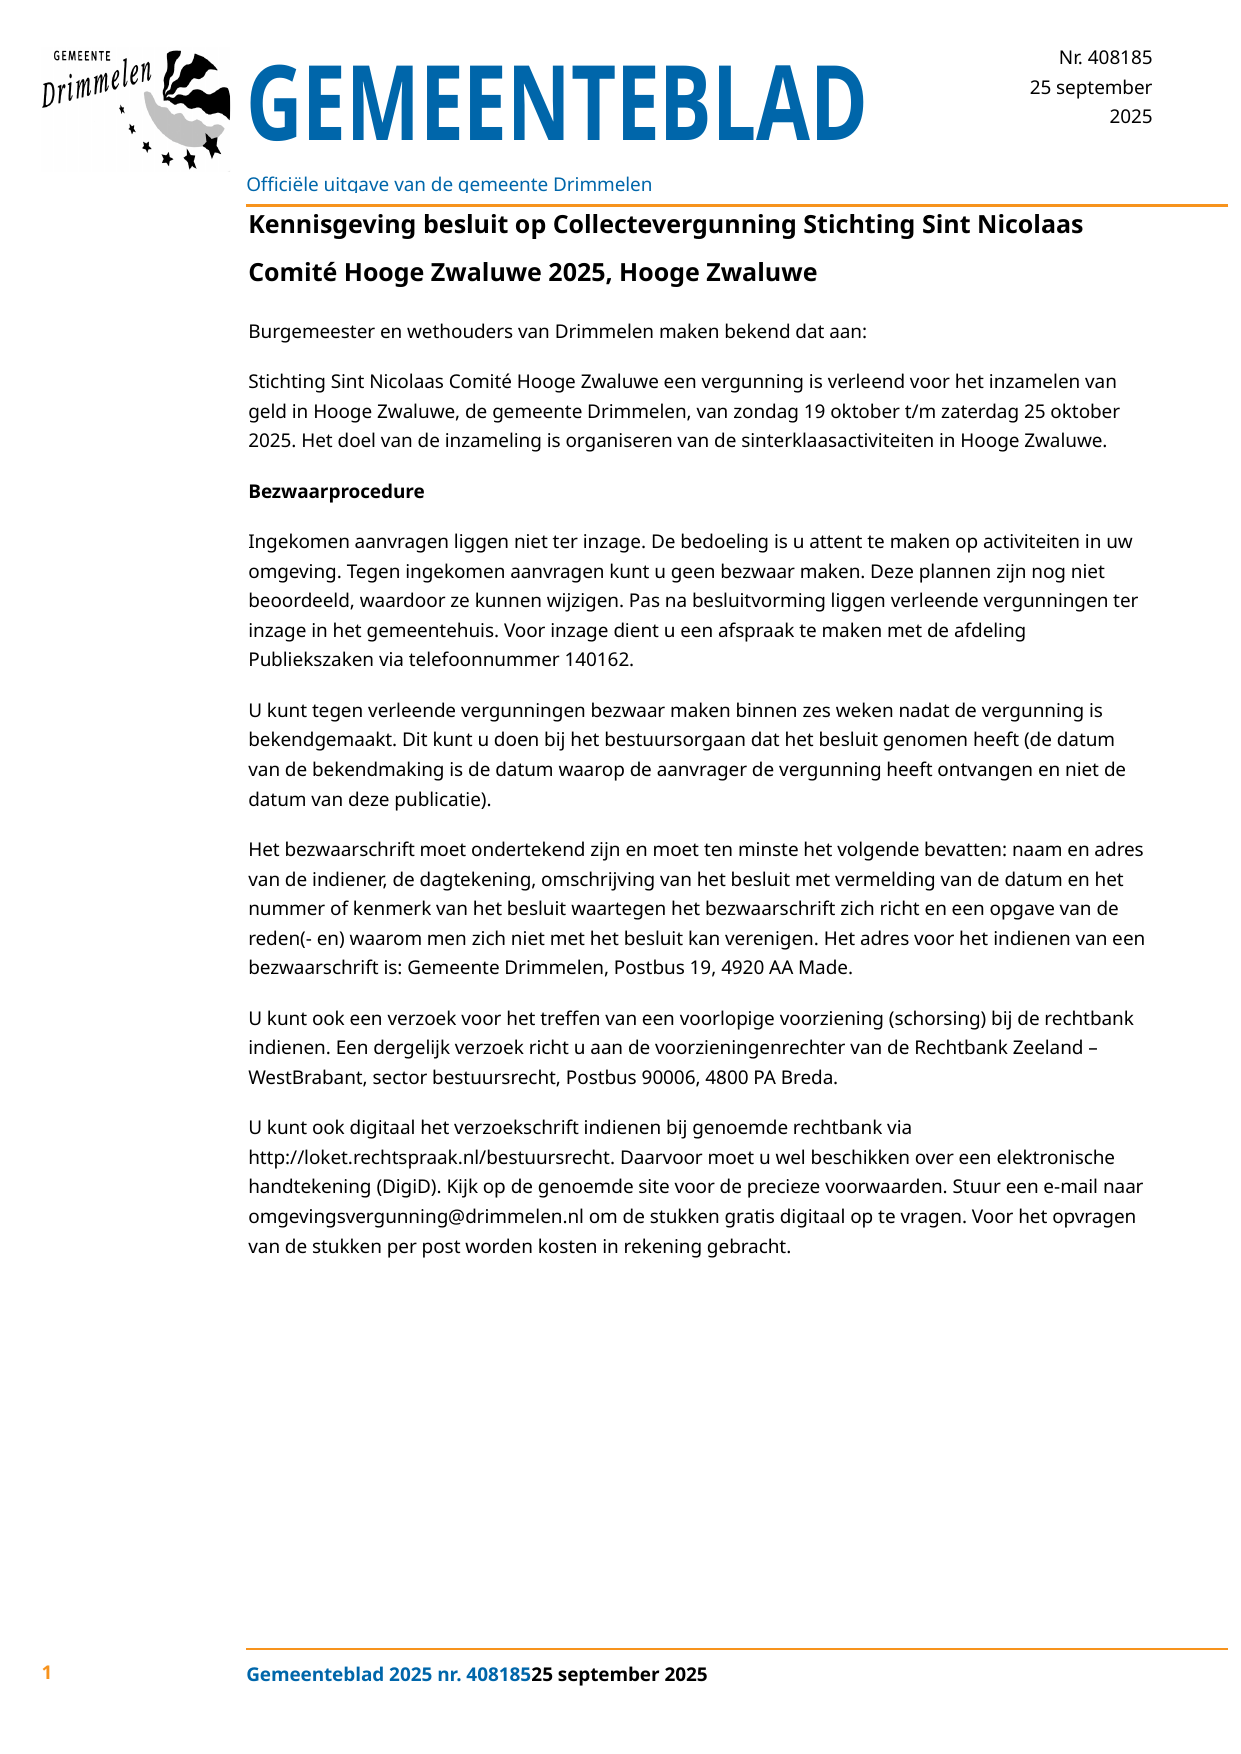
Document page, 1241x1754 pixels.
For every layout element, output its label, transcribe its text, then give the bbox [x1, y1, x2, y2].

picture [41, 47, 231, 172]
text Ingekomen aanvragen liggen niet ter inzage. De bedoeling is u attent te maken op activiteiten in uw omgeving. Tegen ingekomen aanvragen kunt u geen bezwaar maken. Deze plannen zijn nog niet beoordeeld, waardoor ze kunnen wijzigen. Pas na besluitvorming liggen verleende vergunningen ter inzage in het gemeentehuis. Voor inzage dient u een afspraak te maken met de afdeling Publiekszaken via telefoonnummer 140162. [248, 528, 1152, 672]
text Kennisgeving besluit op Collectevergunning Stichting Sint Nicolaas Comité Hooge Zwaluwe 2025, Hooge Zwaluwe [248, 207, 1152, 288]
text Stichting Sint Nicolaas Comité Hooge Zwaluwe een vergunning is verleend voor het inzamelen van geld in Hooge Zwaluwe, de gemeente Drimmelen, van zondag 19 oktober t/m zaterdag 25 oktober 2025. Het doel van de inzameling is organiseren van de sinterklaasactiviteiten in Hooge Zwaluwe. [248, 368, 1152, 453]
text U kunt ook een verzoek voor het treffen van een voorlopige voorziening (schorsing) bij de rechtbank indienen. Een dergelijk verzoek richt u aan de voorzieningenrechter van de Rechtbank Zeeland – WestBrabant, sector bestuursrecht, Postbus 90006, 4800 PA Breda. [248, 1005, 1152, 1090]
text Bezwaarprocedure [248, 478, 1152, 504]
text U kunt tegen verleende vergunningen bezwaar maken binnen zes weken nadat de vergunning is bekendgemaakt. Dit kunt u doen bij het bestuursorgaan dat het besluit genomen heeft (de datum van de bekendmaking is de datum waarop de aanvrager de vergunning heeft ontvangen en niet de datum van deze publicatie). [248, 697, 1152, 812]
text U kunt ook digitaal het verzoekschrift indienen bij genoemde rechtbank via http://loket.rechtspraak.nl/bestuursrecht. Daarvoor moet u wel beschikken over een elektronische handtekening (DigiD). Kijk op de genoemde site voor de precieze voorwaarden. Stuur een e-mail naar omgevingsvergunning@drimmelen.nl om de stukken gratis digitaal op te vragen. Voor het opvragen van de stukken per post worden kosten in rekening gebracht. [248, 1114, 1152, 1259]
text Het bezwaarschrift moet ondertekend zijn en moet ten minste het volgende bevatten: naam en adres van de indiener, de dagtekening, omschrijving van het besluit met vermelding van de datum en het nummer of kenmerk van het besluit waartegen het bezwaarschrift zich richt en een opgave van de reden(- en) waarom men zich niet met het besluit kan verenigen. Het adres voor het indienen van een bezwaarschrift is: Gemeente Drimmelen, Postbus 19, 4920 AA Made. [248, 836, 1152, 980]
text Burgemeester en wethouders van Drimmelen maken bekend dat aan: [248, 318, 1152, 344]
